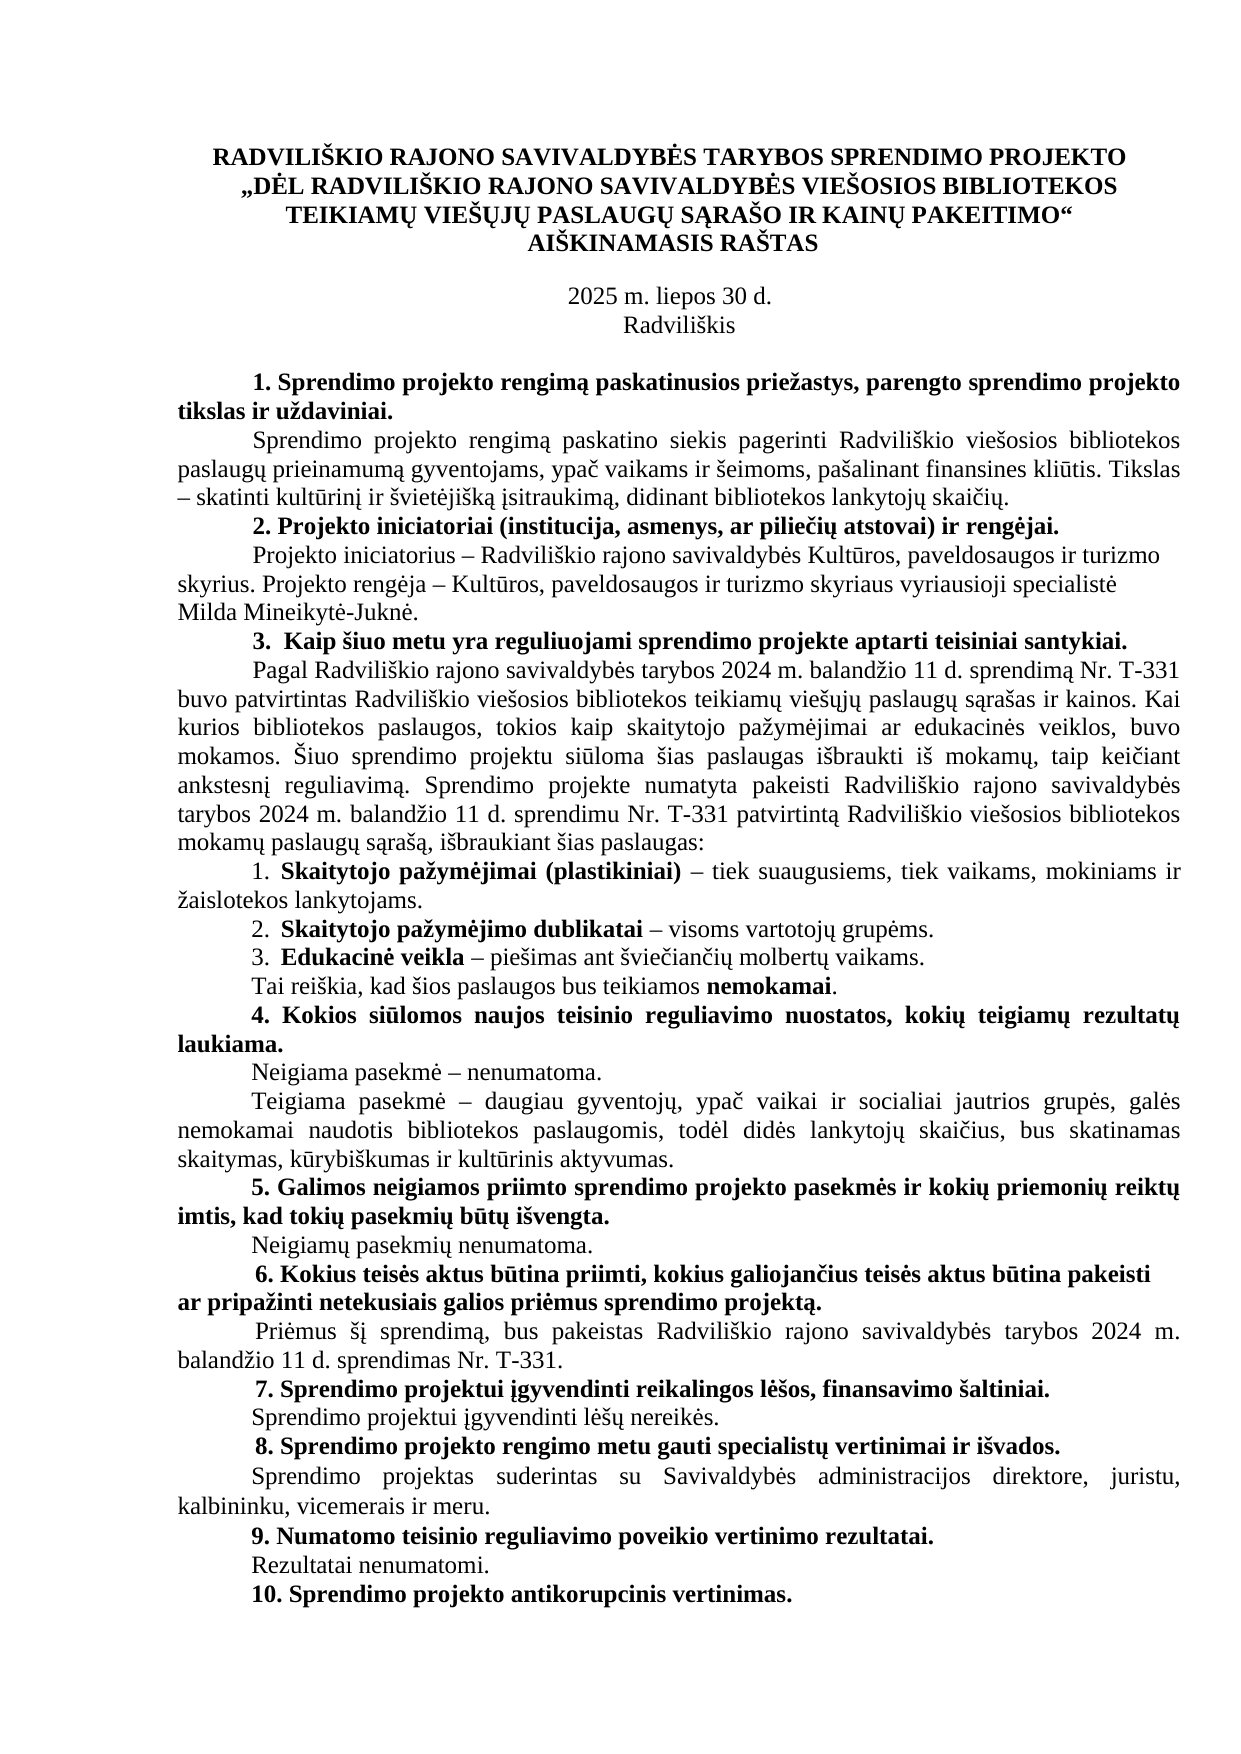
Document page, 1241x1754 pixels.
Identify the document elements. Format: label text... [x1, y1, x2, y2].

text 2. Skaitytojo pažymėjimo dublikatai – visoms vartotojų grupėms. [177, 914, 1181, 942]
text Rezultatai nenumatomi. [177, 1551, 1181, 1579]
text Projekto iniciatorius – Radviliškio rajono savivaldybės Kultūros, paveldosaugos ir turizmo skyrius. Projekto rengėja – Kultūros, paveldosaugos ir turizmo skyriaus vyriausioji specialistė Milda Mineikytė-Juknė. [177, 540, 1181, 626]
text 3. Edukacinė veikla – piešimas ant šviečiančių molbertų vaikams. [177, 942, 1181, 971]
text 1. Sprendimo projekto rengimą paskatinusios priežastys, parengto sprendimo projekto tikslas ir uždaviniai. [177, 367, 1181, 425]
text 2. Projekto iniciatoriai (institucija, asmenys, ar piliečių atstovai) ir rengėjai. [177, 511, 1181, 540]
text 3. Kaip šiuo metu yra reguliuojami sprendimo projekte aptarti teisiniai santykiai. [177, 626, 1181, 655]
text Neigiama pasekmė – nenumatoma. [177, 1057, 1181, 1086]
text 9. Numatomo teisinio reguliavimo poveikio vertinimo rezultatai. [177, 1520, 1181, 1551]
text Radviliškis [177, 310, 1181, 339]
text 10. Sprendimo projekto antikorupcinis vertinimas. [177, 1579, 1181, 1608]
text AIŠKINAMASIS RAŠTAS [165, 228, 1181, 257]
text 4. Kokios siūlomos naujos teisinio reguliavimo nuostatos, kokių teigiamų rezultatų laukiama. [177, 1000, 1181, 1057]
text ar pripažinti netekusiais galios priėmus sprendimo projektą. [177, 1287, 1181, 1316]
text Tai reiškia, kad šios paslaugos bus teikiamos nemokamai. [177, 971, 1181, 1000]
text Teigiama pasekmė – daugiau gyventojų, ypač vaikai ir socialiai jautrios grupės, galės nemokamai naudotis bibliotekos paslaugomis, todėl didės lankytojų skaičius, bus skatinamas skaitymas, kūrybiškumas ir kultūrinis aktyvumas. [177, 1086, 1181, 1172]
text 5. Galimos neigiamos priimto sprendimo projekto pasekmės ir kokių priemonių reiktų imtis, kad tokių pasekmių būtų išvengta. [177, 1172, 1181, 1230]
text 8. Sprendimo projekto rengimo metu gauti specialistų vertinimai ir išvados. [177, 1431, 1181, 1460]
text 1. Skaitytojo pažymėjimai (plastikiniai) – tiek suaugusiems, tiek vaikams, mokiniams ir žaislotekos lankytojams. [177, 856, 1181, 914]
text 2025 m. liepos 30 d. [165, 281, 1181, 310]
text „DĖL RADVILIŠKIO RAJONO SAVIVALDYBĖS VIEŠOSIOS BIBLIOTEKOS TEIKIAMŲ VIEŠŲJŲ PASLAUGŲ SĄRAŠO IR KAINŲ PAKEITIMO“ [177, 171, 1181, 228]
text Priėmus šį sprendimą, bus pakeistas Radviliškio rajono savivaldybės tarybos 2024 m. balandžio 11 d. sprendimas Nr. T-331. [177, 1316, 1181, 1374]
text Sprendimo projekto rengimą paskatino siekis pagerinti Radviliškio viešosios bibliotekos paslaugų prieinamumą gyventojams, ypač vaikams ir šeimoms, pašalinant finansines kliūtis. Tikslas – skatinti kultūrinį ir švietėjišką įsitraukimą, didinant bibliotekos lankytojų skaičių. [177, 425, 1181, 511]
text Pagal Radviliškio rajono savivaldybės tarybos 2024 m. balandžio 11 d. sprendimą Nr. T-331 buvo patvirtintas Radviliškio viešosios bibliotekos teikiamų viešųjų paslaugų sąrašas ir kainos. Kai kurios bibliotekos paslaugos, tokios kaip skaitytojo pažymėjimai ar edukacinės veiklos, buvo mokamos. Šiuo sprendimo projektu siūloma šias paslaugas išbraukti iš mokamų, taip keičiant ankstesnį reguliavimą. Sprendimo projekte numatyta pakeisti Radviliškio rajono savivaldybės tarybos 2024 m. balandžio 11 d. sprendimu Nr. T-331 patvirtintą Radviliškio viešosios bibliotekos mokamų paslaugų sąrašą, išbraukiant šias paslaugas: [177, 655, 1181, 856]
text Sprendimo projektui įgyvendinti lėšų nereikės. [177, 1402, 1181, 1431]
text RADVILIŠKIO RAJONO SAVIVALDYBĖS TARYBOS SPRENDIMO PROJEKTO [165, 142, 1181, 171]
text Neigiamų pasekmių nenumatoma. [177, 1230, 1181, 1259]
text Sprendimo projektas suderintas su Savivaldybės administracijos direktore, juristu, kalbininku, vicemerais ir meru. [177, 1460, 1181, 1520]
text 6. Kokius teisės aktus būtina priimti, kokius galiojančius teisės aktus būtina pakeisti [177, 1259, 1181, 1287]
text 7. Sprendimo projektui įgyvendinti reikalingos lėšos, finansavimo šaltiniai. [177, 1374, 1181, 1402]
